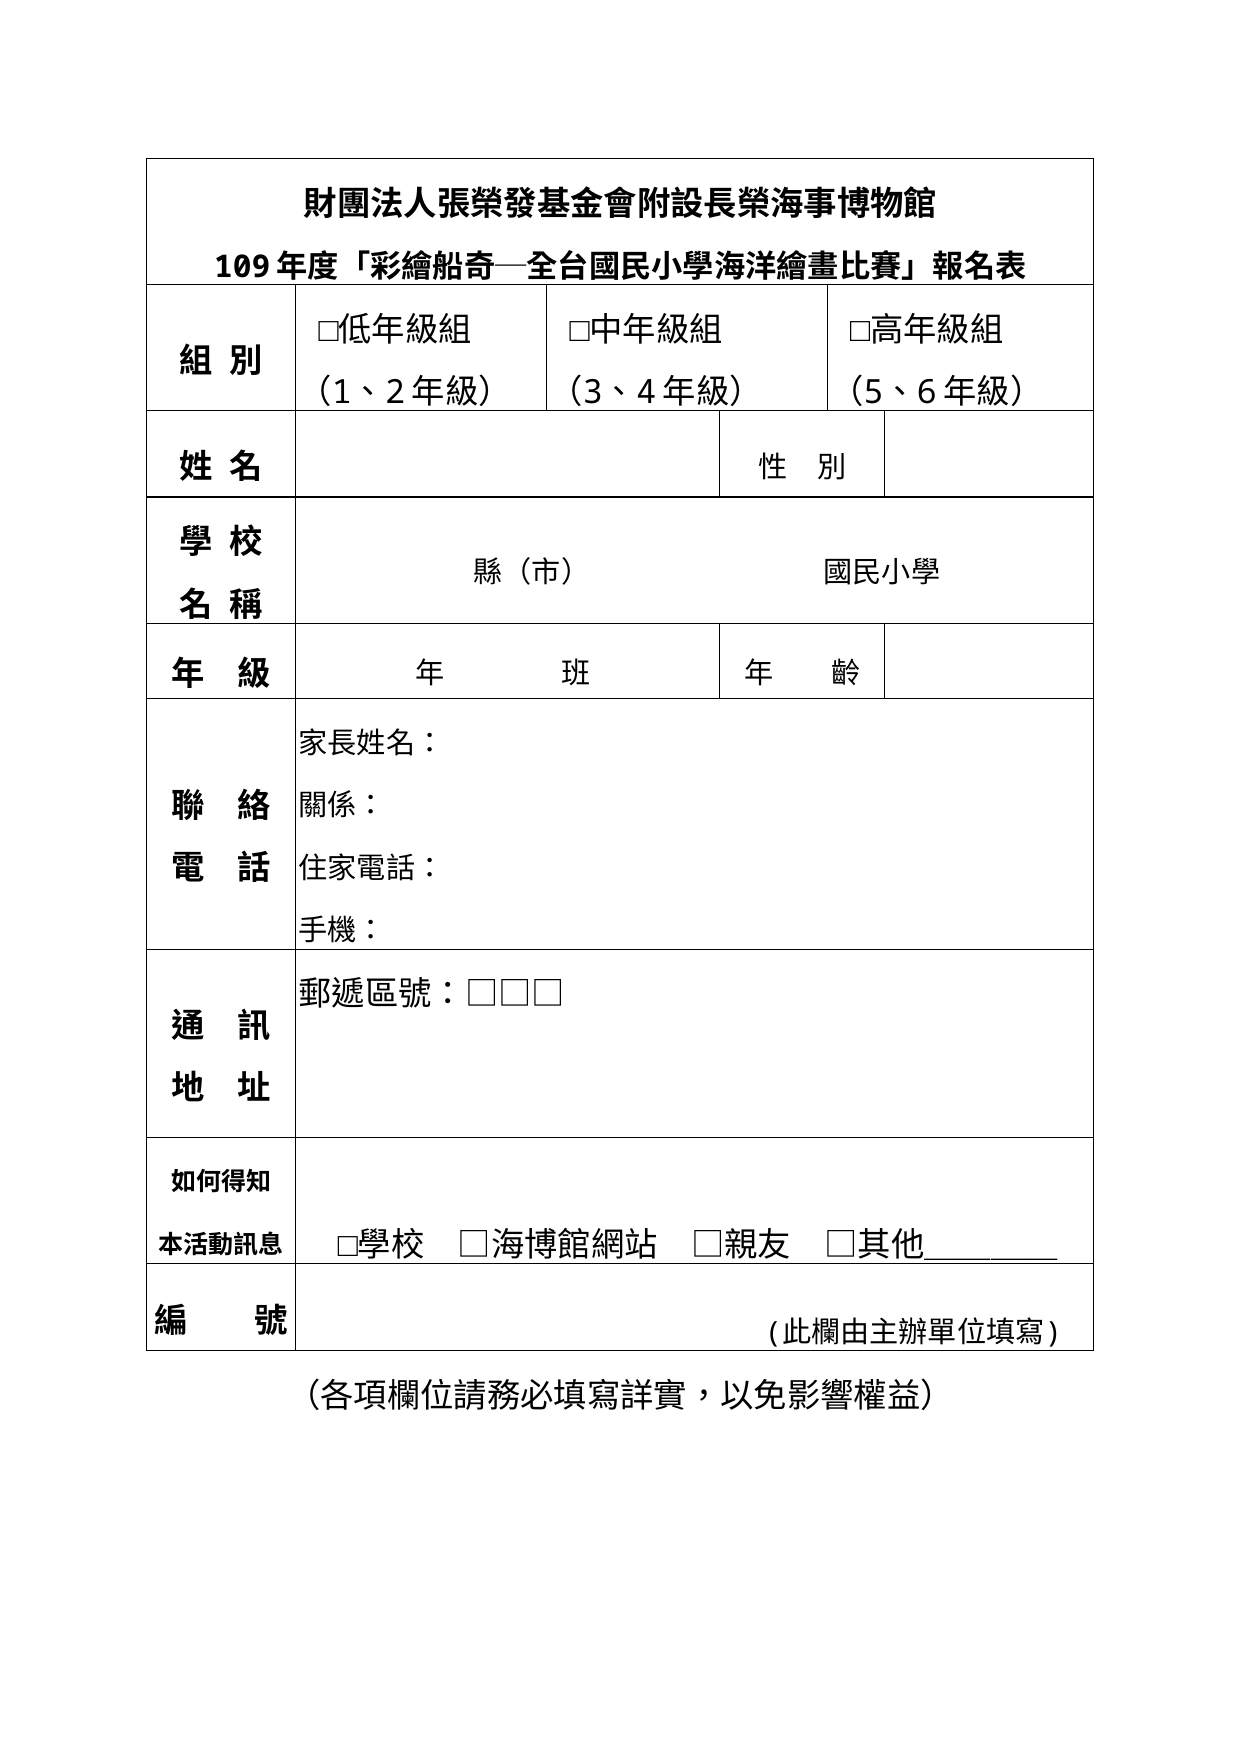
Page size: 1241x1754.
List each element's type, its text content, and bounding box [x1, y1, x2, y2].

table_cell 組 別 [147, 285, 295, 410]
table_cell 年 級 [147, 624, 295, 698]
table_cell 聯 絡 電 話 [147, 699, 295, 949]
table_cell [885, 411, 1093, 496]
text （各項欄位請務必填寫詳實，以免影響權益） [89, 1351, 1152, 1414]
table_cell □學校 □海博館網站 □親友 □其他＿＿＿＿ [296, 1138, 1093, 1263]
table_cell 郵遞區號：□□□ [296, 950, 1093, 1137]
table_cell 姓 名 [147, 411, 295, 496]
table_cell 性 別 [720, 411, 884, 496]
table_header 財團法人張榮發基金會附設長榮海事博物館 109年度「彩繪船奇─全台國民小學海洋繪畫比賽」報名表 [147, 159, 1093, 284]
table_cell 學 校 名 稱 [147, 498, 295, 622]
table_cell 編 號 [147, 1264, 295, 1350]
table_cell 如何得知 本活動訊息 [147, 1138, 295, 1263]
table_cell 年 齡 [720, 624, 884, 698]
table_cell 縣（市） 國民小學 [296, 498, 1093, 622]
table_cell □高年級組 （5、6年級） [828, 285, 1093, 410]
table_cell 年 班 [296, 624, 719, 698]
table_cell □低年級組 （1、2年級） [296, 285, 546, 410]
table_cell □中年級組 （3、4年級） [547, 285, 827, 410]
table_cell [296, 411, 719, 496]
table_cell 家長姓名： 關係： 住家電話： 手機： [296, 699, 1093, 949]
table_cell [885, 624, 1093, 698]
table_cell (此欄由主辦單位填寫) [296, 1264, 1093, 1350]
table_cell 通 訊 地 址 [147, 950, 295, 1137]
